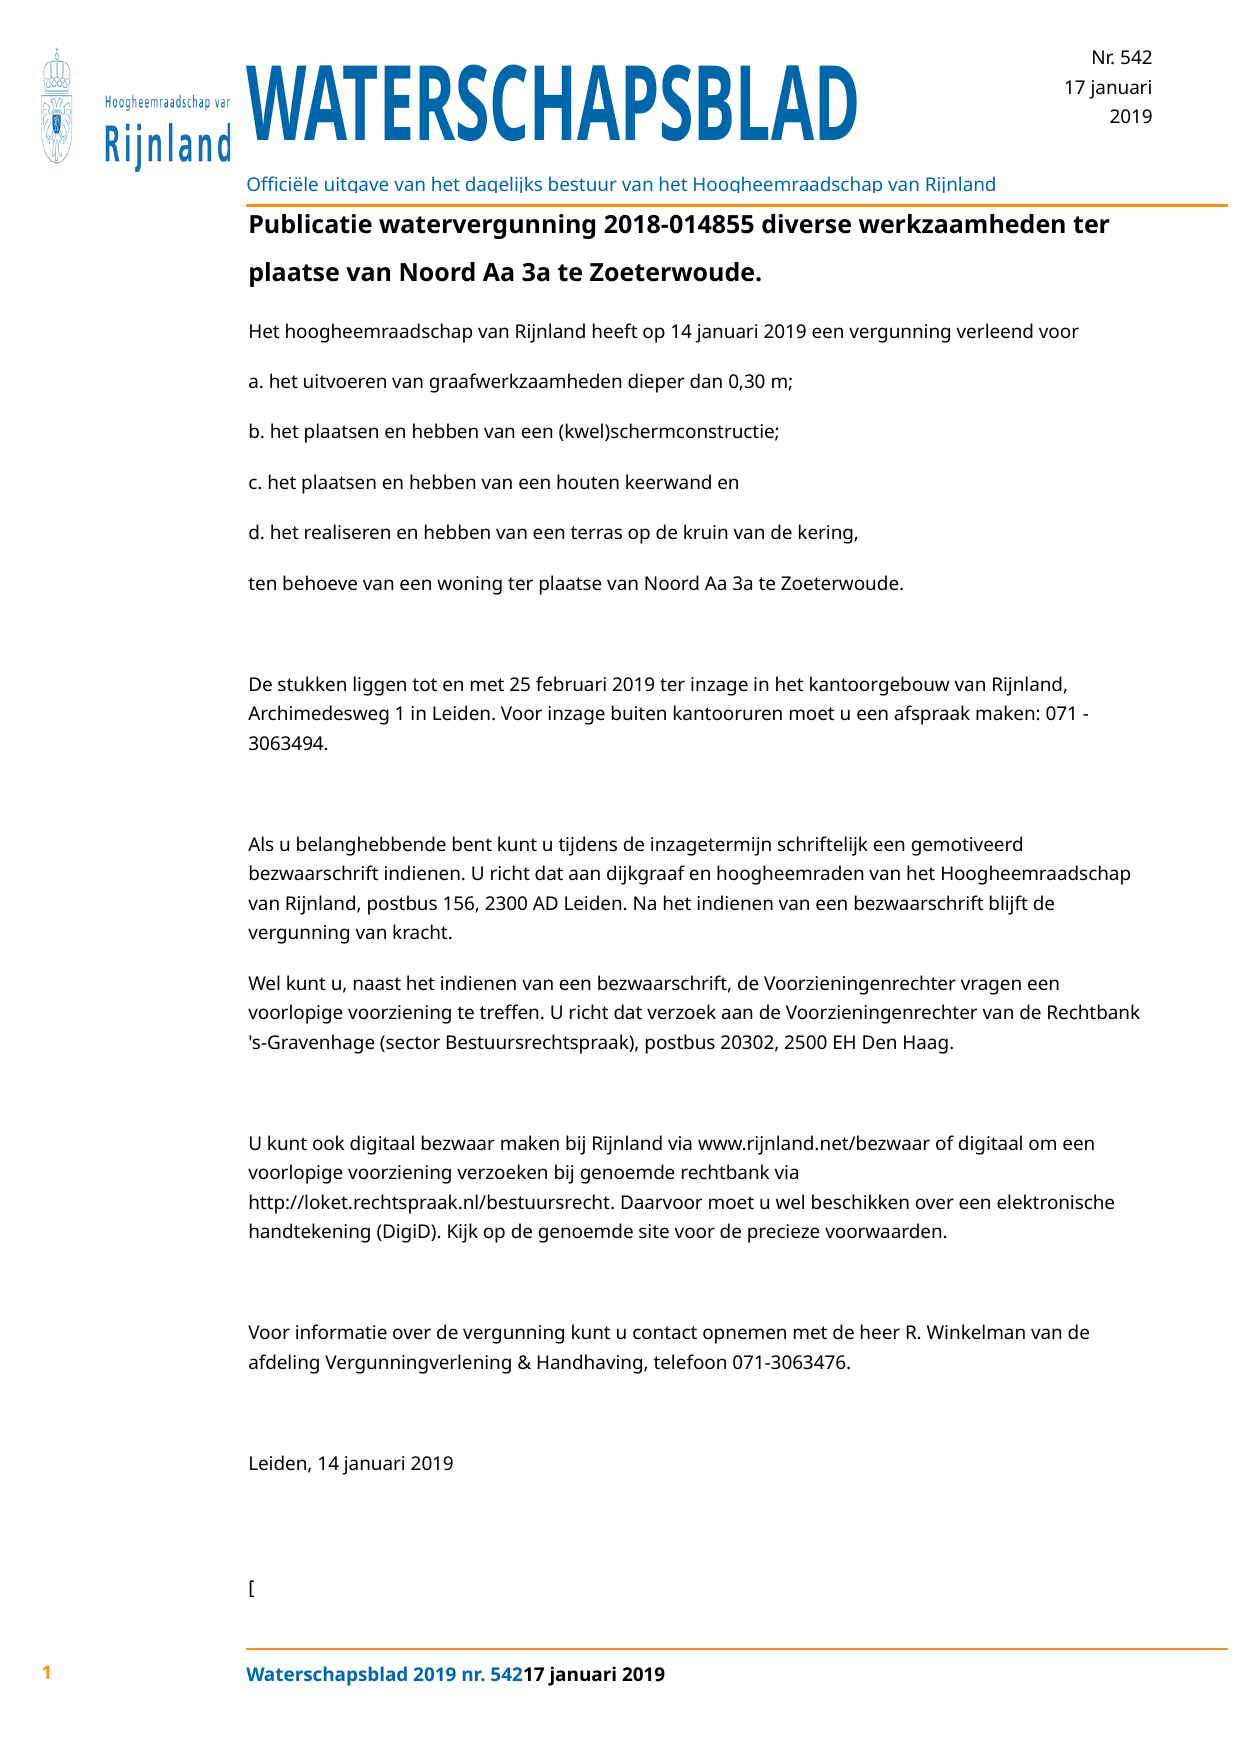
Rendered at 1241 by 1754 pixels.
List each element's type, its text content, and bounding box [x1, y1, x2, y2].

text Leiden, 14 januari 2019 [248, 1450, 1152, 1476]
text ten behoeve van een woning ter plaatse van Noord Aa 3a te Zoeterwoude. [248, 570, 1152, 596]
text Als u belanghebbende bent kunt u tijdens de inzagetermijn schriftelijk een gemotiveerd bezwaarschrift indienen. U richt dat aan dijkgraaf en hoogheemraden van het Hoogheemraadschap van Rijnland, postbus 156, 2300 AD Leiden. Na het indienen van een bezwaarschrift blijft de vergunning van kracht. [248, 831, 1152, 945]
picture [41, 47, 231, 172]
text U kunt ook digitaal bezwaar maken bij Rijnland via www.rijnland.net/bezwaar of digitaal om een voorlopige voorziening verzoeken bij genoemde rechtbank via http://loket.rechtspraak.nl/bestuursrecht. Daarvoor moet u wel beschikken over een elektronische handtekening (DigiD). Kijk op de genoemde site voor de precieze voorwaarden. [248, 1130, 1152, 1244]
text Wel kunt u, naast het indienen van een bezwaarschrift, de Voorzieningenrechter vragen een voorlopige voorziening te treffen. U richt dat verzoek aan de Voorzieningenrechter van de Rechtbank 's-Gravenhage (sector Bestuursrechtspraak), postbus 20302, 2500 EH Den Haag. [248, 970, 1152, 1055]
text De stukken liggen tot en met 25 februari 2019 ter inzage in het kantoorgebouw van Rijnland, Archimedesweg 1 in Leiden. Voor inzage buiten kantooruren moet u een afspraak maken: 071 - 3063494. [248, 671, 1152, 756]
text Het hoogheemraadschap van Rijnland heeft op 14 januari 2019 een vergunning verleend voor [248, 318, 1152, 344]
text [ [248, 1574, 1152, 1600]
text a. het uitvoeren van graafwerkzaamheden dieper dan 0,30 m; [248, 368, 1152, 394]
text d. het realiseren en hebben van een terras op de kruin van de kering, [248, 519, 1152, 545]
text Voor informatie over de vergunning kunt u contact opnemen met de heer R. Winkelman van de afdeling Vergunningverlening & Handhaving, telefoon 071-3063476. [248, 1319, 1152, 1375]
text Publicatie watervergunning 2018-014855 diverse werkzaamheden ter plaatse van Noord Aa 3a te Zoeterwoude. [248, 207, 1152, 288]
text b. het plaatsen en hebben van een (kwel)schermconstructie; [248, 419, 1152, 444]
text c. het plaatsen en hebben van een houten keerwand en [248, 469, 1152, 495]
